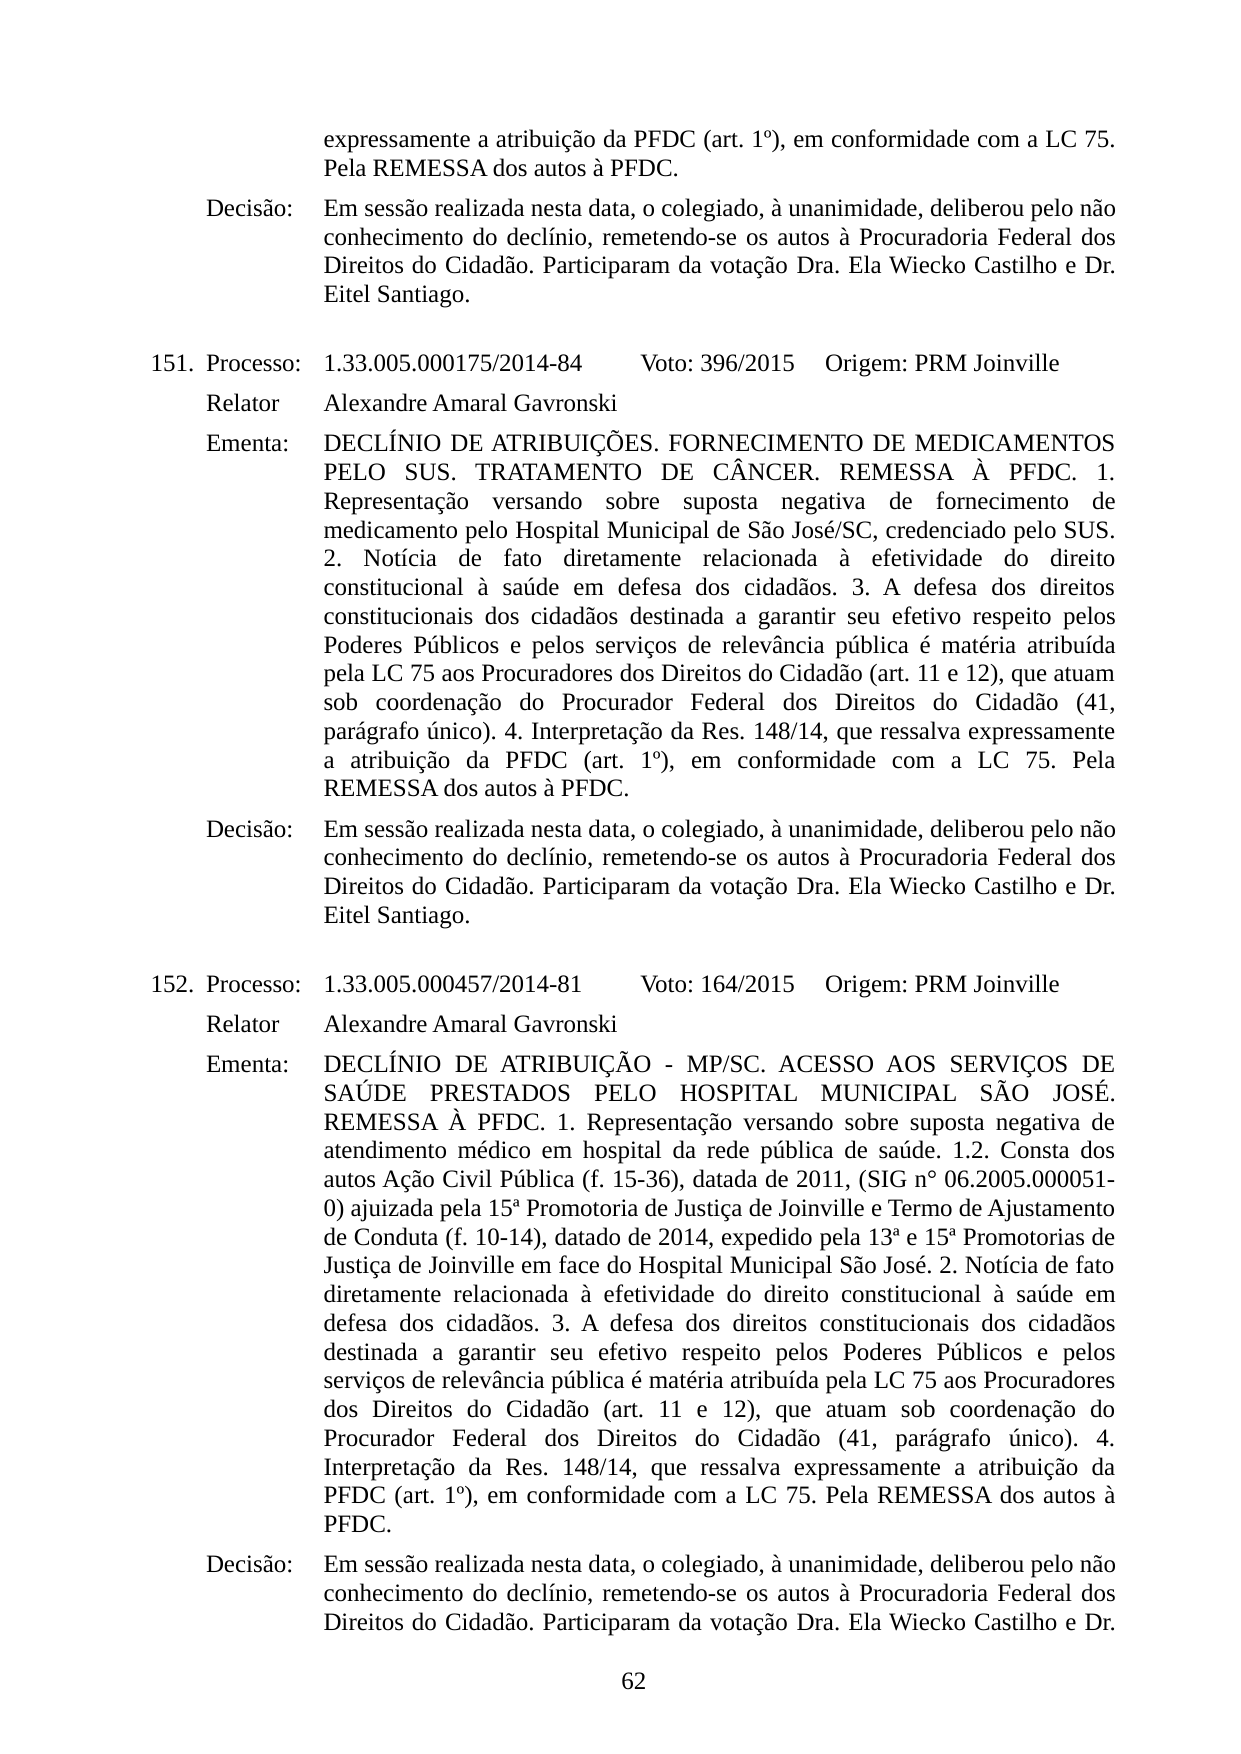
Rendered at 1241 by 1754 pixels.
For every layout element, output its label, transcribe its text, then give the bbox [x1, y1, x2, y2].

table_header 1.33.005.000457/2014-81 [318, 963, 634, 1003]
table_header Origem: PRM Joinville [819, 342, 1122, 382]
table_cell Relator [200, 383, 318, 423]
table_header 152. [145, 963, 200, 1003]
table_cell [145, 383, 200, 423]
table_header Processo: [200, 963, 318, 1003]
table_cell Ementa: [200, 423, 318, 808]
table_cell Em sessão realizada nesta data, o colegiado, à unanimidade, deliberou pelo não conhecimento do declínio, remetendo-se os autos à Procuradoria Federal dos Direitos do Cidadão. Participaram da votação Dra. Ela Wiecko Castilho e Dr. [318, 1544, 1122, 1641]
table_header 151. [145, 342, 200, 382]
table_header Voto: 164/2015 [635, 963, 819, 1003]
table_cell Em sessão realizada nesta data, o colegiado, à unanimidade, deliberou pelo não conhecimento do declínio, remetendo-se os autos à Procuradoria Federal dos Direitos do Cidadão. Participaram da votação Dra. Ela Wiecko Castilho e Dr. Eitel Santiago. [318, 187, 1122, 313]
table_cell [145, 808, 200, 934]
table_cell [200, 118, 318, 187]
table_cell DECLÍNIO DE ATRIBUIÇÕES. FORNECIMENTO DE MEDICAMENTOS PELO SUS. TRATAMENTO DE CÂNCER. REMESSA À PFDC. 1. Representação versando sobre suposta negativa de fornecimento de medicamento pelo Hospital Municipal de São José/SC, credenciado pelo SUS. 2. Notícia de fato diretamente relacionada à efetividade do direito constitucional à saúde em defesa dos cidadãos. 3. A defesa dos direitos constitucionais dos cidadãos destinada a garantir seu efetivo respeito pelos Poderes Públicos e pelos serviços de relevância pública é matéria atribuída pela LC 75 aos Procuradores dos Direitos do Cidadão (art. 11 e 12), que atuam sob coordenação do Procurador Federal dos Direitos do Cidadão (41, parágrafo único). 4. Interpretação da Res. 148/14, que ressalva expressamente a atribuição da PFDC (art. 1º), em conformidade com a LC 75. Pela REMESSA dos autos à PFDC. [318, 423, 1122, 808]
table_header Voto: 396/2015 [635, 342, 819, 382]
table_cell Ementa: [200, 1044, 318, 1544]
table_cell Em sessão realizada nesta data, o colegiado, à unanimidade, deliberou pelo não conhecimento do declínio, remetendo-se os autos à Procuradoria Federal dos Direitos do Cidadão. Participaram da votação Dra. Ela Wiecko Castilho e Dr. Eitel Santiago. [318, 808, 1122, 934]
table_cell [145, 118, 200, 187]
table_cell Decisão: [200, 1544, 318, 1641]
table_cell [145, 423, 200, 808]
table_cell Alexandre Amaral Gavronski [318, 1003, 1122, 1043]
table_header 1.33.005.000175/2014-84 [318, 342, 634, 382]
table_header Processo: [200, 342, 318, 382]
table_cell Alexandre Amaral Gavronski [318, 383, 1122, 423]
table_cell expressamente a atribuição da PFDC (art. 1º), em conformidade com a LC 75. Pela REMESSA dos autos à PFDC. [318, 118, 1122, 187]
table_cell [145, 1544, 200, 1641]
table_cell DECLÍNIO DE ATRIBUIÇÃO - MP/SC. ACESSO AOS SERVIÇOS DE SAÚDE PRESTADOS PELO HOSPITAL MUNICIPAL SÃO JOSÉ. REMESSA À PFDC. 1. Representação versando sobre suposta negativa de atendimento médico em hospital da rede pública de saúde. 1.2. Consta dos autos Ação Civil Pública (f. 15-36), datada de 2011, (SIG n° 06.2005.000051-0) ajuizada pela 15ª Promotoria de Justiça de Joinville e Termo de Ajustamento de Conduta (f. 10-14), datado de 2014, expedido pela 13ª e 15ª Promotorias de Justiça de Joinville em face do Hospital Municipal São José. 2. Notícia de fato diretamente relacionada à efetividade do direito constitucional à saúde em defesa dos cidadãos. 3. A defesa dos direitos constitucionais dos cidadãos destinada a garantir seu efetivo respeito pelos Poderes Públicos e pelos serviços de relevância pública é matéria atribuída pela LC 75 aos Procuradores dos Direitos do Cidadão (art. 11 e 12), que atuam sob coordenação do Procurador Federal dos Direitos do Cidadão (41, parágrafo único). 4. Interpretação da Res. 148/14, que ressalva expressamente a atribuição da PFDC (art. 1º), em conformidade com a LC 75. Pela REMESSA dos autos à PFDC. [318, 1044, 1122, 1544]
table_cell Decisão: [200, 187, 318, 313]
table_header Origem: PRM Joinville [819, 963, 1122, 1003]
table_cell Decisão: [200, 808, 318, 934]
table_cell [145, 187, 200, 313]
table_cell [145, 1044, 200, 1544]
table_cell Relator [200, 1003, 318, 1043]
table_cell [145, 1003, 200, 1043]
